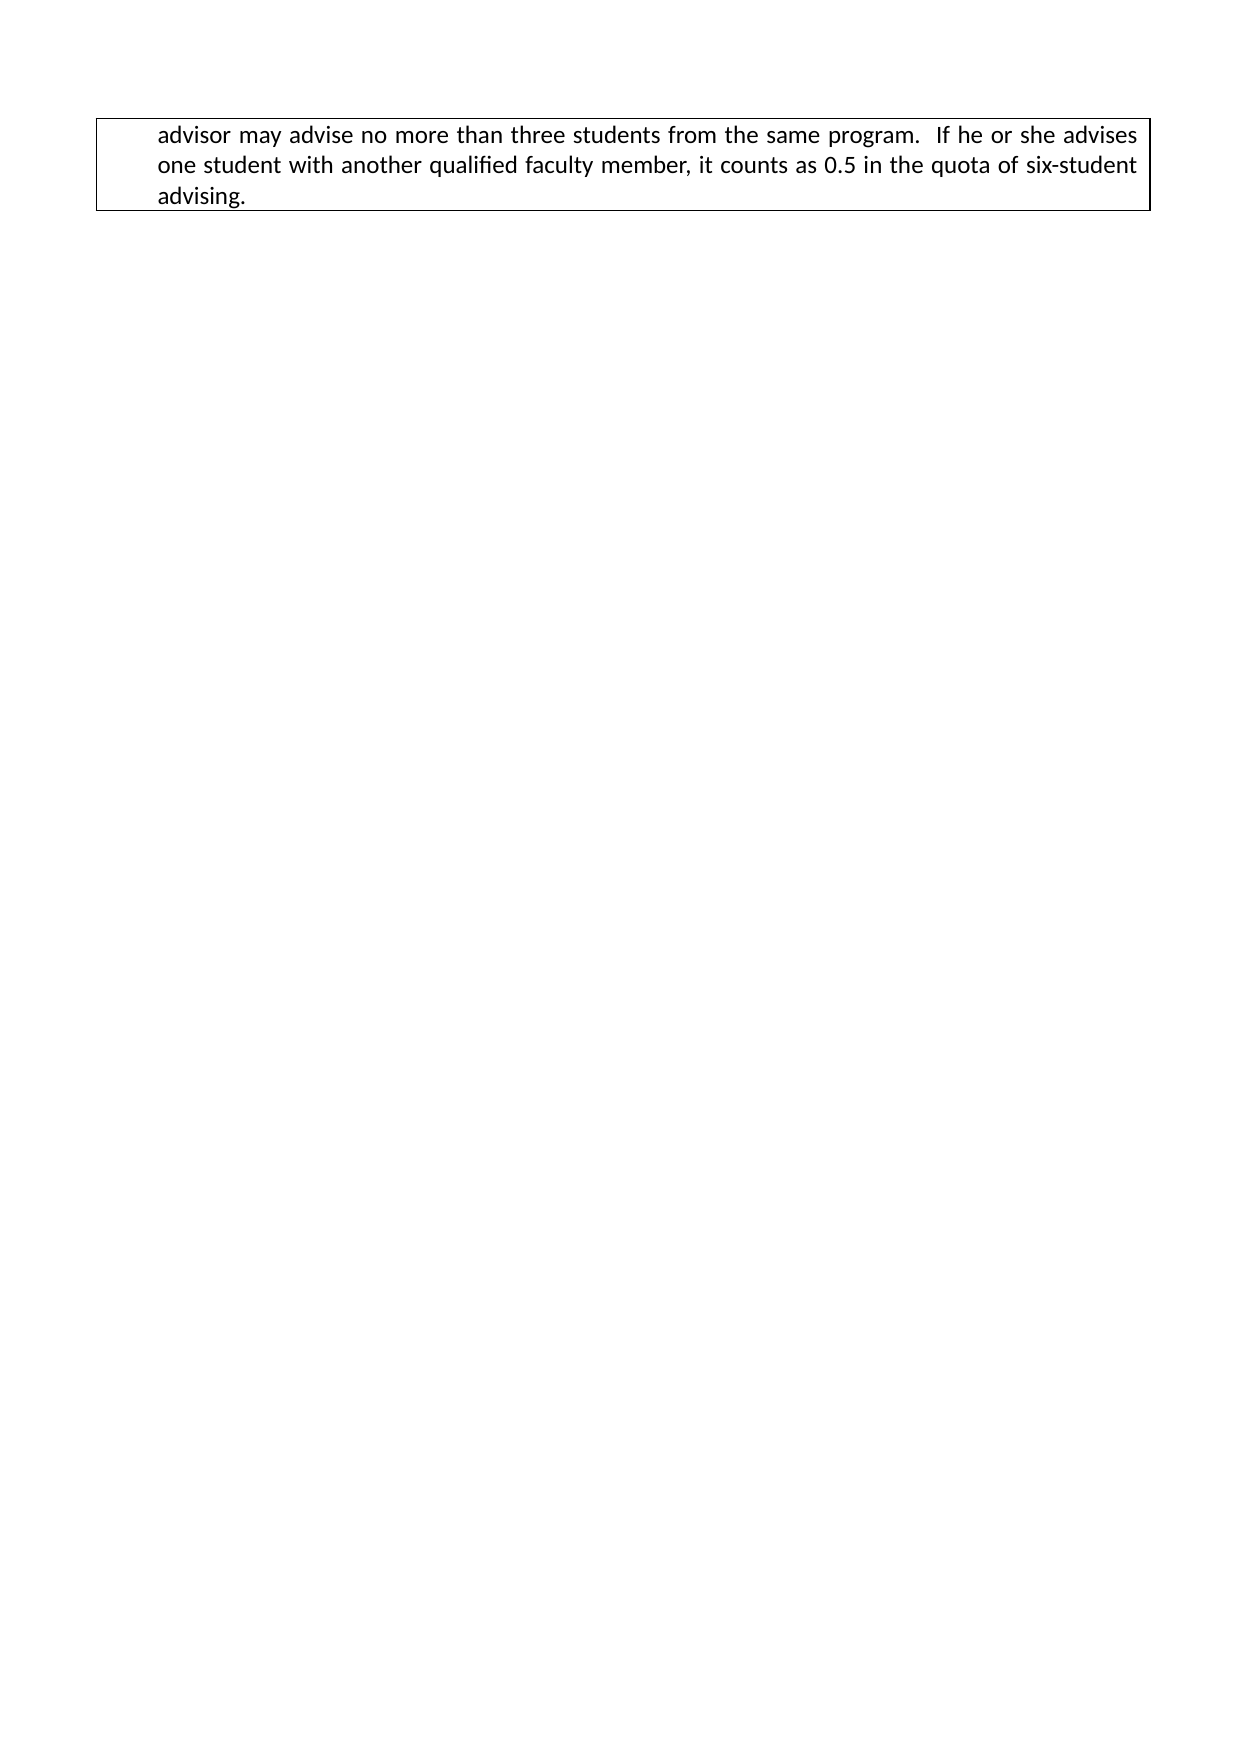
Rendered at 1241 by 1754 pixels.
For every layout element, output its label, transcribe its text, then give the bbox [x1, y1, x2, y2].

table_cell advisor may advise no more than three students from the same program. If he or she advises one student with another qualified faculty member, it counts as 0.5 in the quota of six-student advising. [97, 119, 1149, 210]
